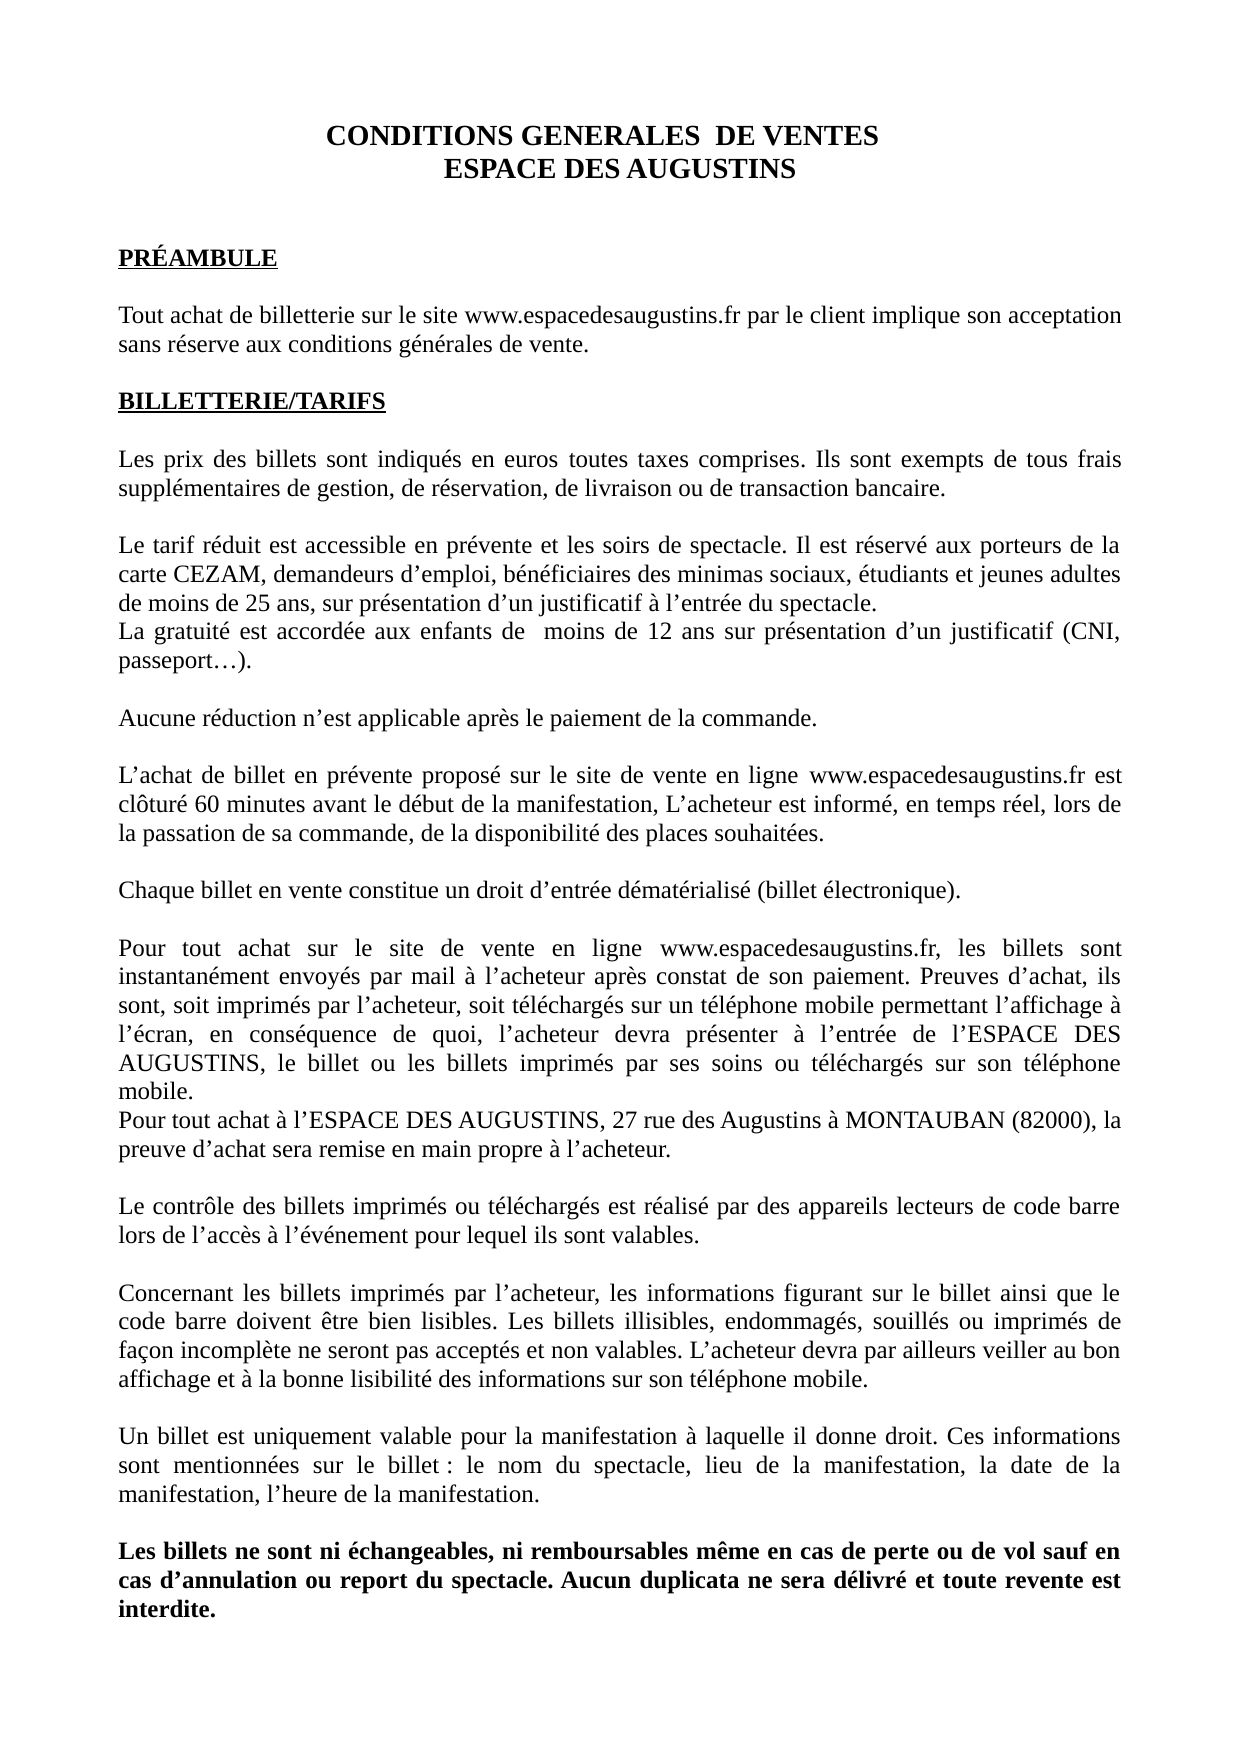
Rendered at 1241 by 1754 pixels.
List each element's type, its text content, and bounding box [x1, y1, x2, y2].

text Pour tout achat sur le site de vente en ligne www.espacedesaugustins.fr, les billets sont instantanément envoyés par mail à l’acheteur après constat de son paiement. Preuves d’achat, ils sont, soit imprimés par l’acheteur, soit téléchargés sur un téléphone mobile permettant l’affichage à l’écran, en conséquence de quoi, l’acheteur devra présenter à l’entrée de l’ESPACE DES AUGUSTINS, le billet ou les billets imprimés par ses soins ou téléchargés sur son téléphone mobile. [118, 933, 1122, 1105]
text Le contrôle des billets imprimés ou téléchargés est réalisé par des appareils lecteurs de code barre lors de l’accès à l’événement pour lequel ils sont valables. [118, 1191, 1122, 1249]
text Les billets ne sont ni échangeables, ni remboursables même en cas de perte ou de vol sauf en cas d’annulation ou report du spectacle. Aucun duplicata ne sera délivré et toute revente est interdite. [118, 1536, 1122, 1623]
text Concernant les billets imprimés par l’acheteur, les informations figurant sur le billet ainsi que le code barre doivent être bien lisibles. Les billets illisibles, endommagés, souillés ou imprimés de façon incomplète ne seront pas acceptés et non valables. L’acheteur devra par ailleurs veiller au bon affichage et à la bonne lisibilité des informations sur son téléphone mobile. [118, 1278, 1122, 1393]
text Un billet est uniquement valable pour la manifestation à laquelle il donne droit. Ces informations sont mentionnées sur le billet : le nom du spectacle, lieu de la manifestation, la date de la manifestation, l’heure de la manifestation. [118, 1421, 1122, 1508]
text Chaque billet en vente constitue un droit d’entrée dématérialisé (billet électronique). [118, 875, 1122, 904]
text Aucune réduction n’est applicable après le paiement de la commande. [118, 703, 1122, 731]
text Les prix des billets sont indiqués en euros toutes taxes comprises. Ils sont exempts de tous frais supplémentaires de gestion, de réservation, de livraison ou de transaction bancaire. [118, 444, 1122, 501]
text BILLETTERIE/TARIFS [118, 386, 1122, 415]
text PRÉAMBULE [118, 243, 1122, 271]
text Pour tout achat à l’ESPACE DES AUGUSTINS, 27 rue des Augustins à MONTAUBAN (82000), la preuve d’achat sera remise en main propre à l’acheteur. [118, 1105, 1122, 1163]
text L’achat de billet en prévente proposé sur le site de vente en ligne www.espacedesaugustins.fr est clôturé 60 minutes avant le début de la manifestation, L’acheteur est informé, en temps réel, lors de la passation de sa commande, de la disponibilité des places souhaitées. [118, 760, 1122, 846]
text CONDITIONS GENERALES DE VENTES [83, 118, 1122, 152]
text La gratuité est accordée aux enfants de moins de 12 ans sur présentation d’un justificatif (CNI, passeport…). [118, 616, 1122, 674]
text Tout achat de billetterie sur le site www.espacedesaugustins.fr par le client implique son acceptation sans réserve aux conditions générales de vente. [118, 300, 1122, 358]
text ESPACE DES AUGUSTINS [118, 152, 1122, 185]
text Le tarif réduit est accessible en prévente et les soirs de spectacle. Il est réservé aux porteurs de la carte CEZAM, demandeurs d’emploi, bénéficiaires des minimas sociaux, étudiants et jeunes adultes de moins de 25 ans, sur présentation d’un justificatif à l’entrée du spectacle. [118, 530, 1122, 616]
